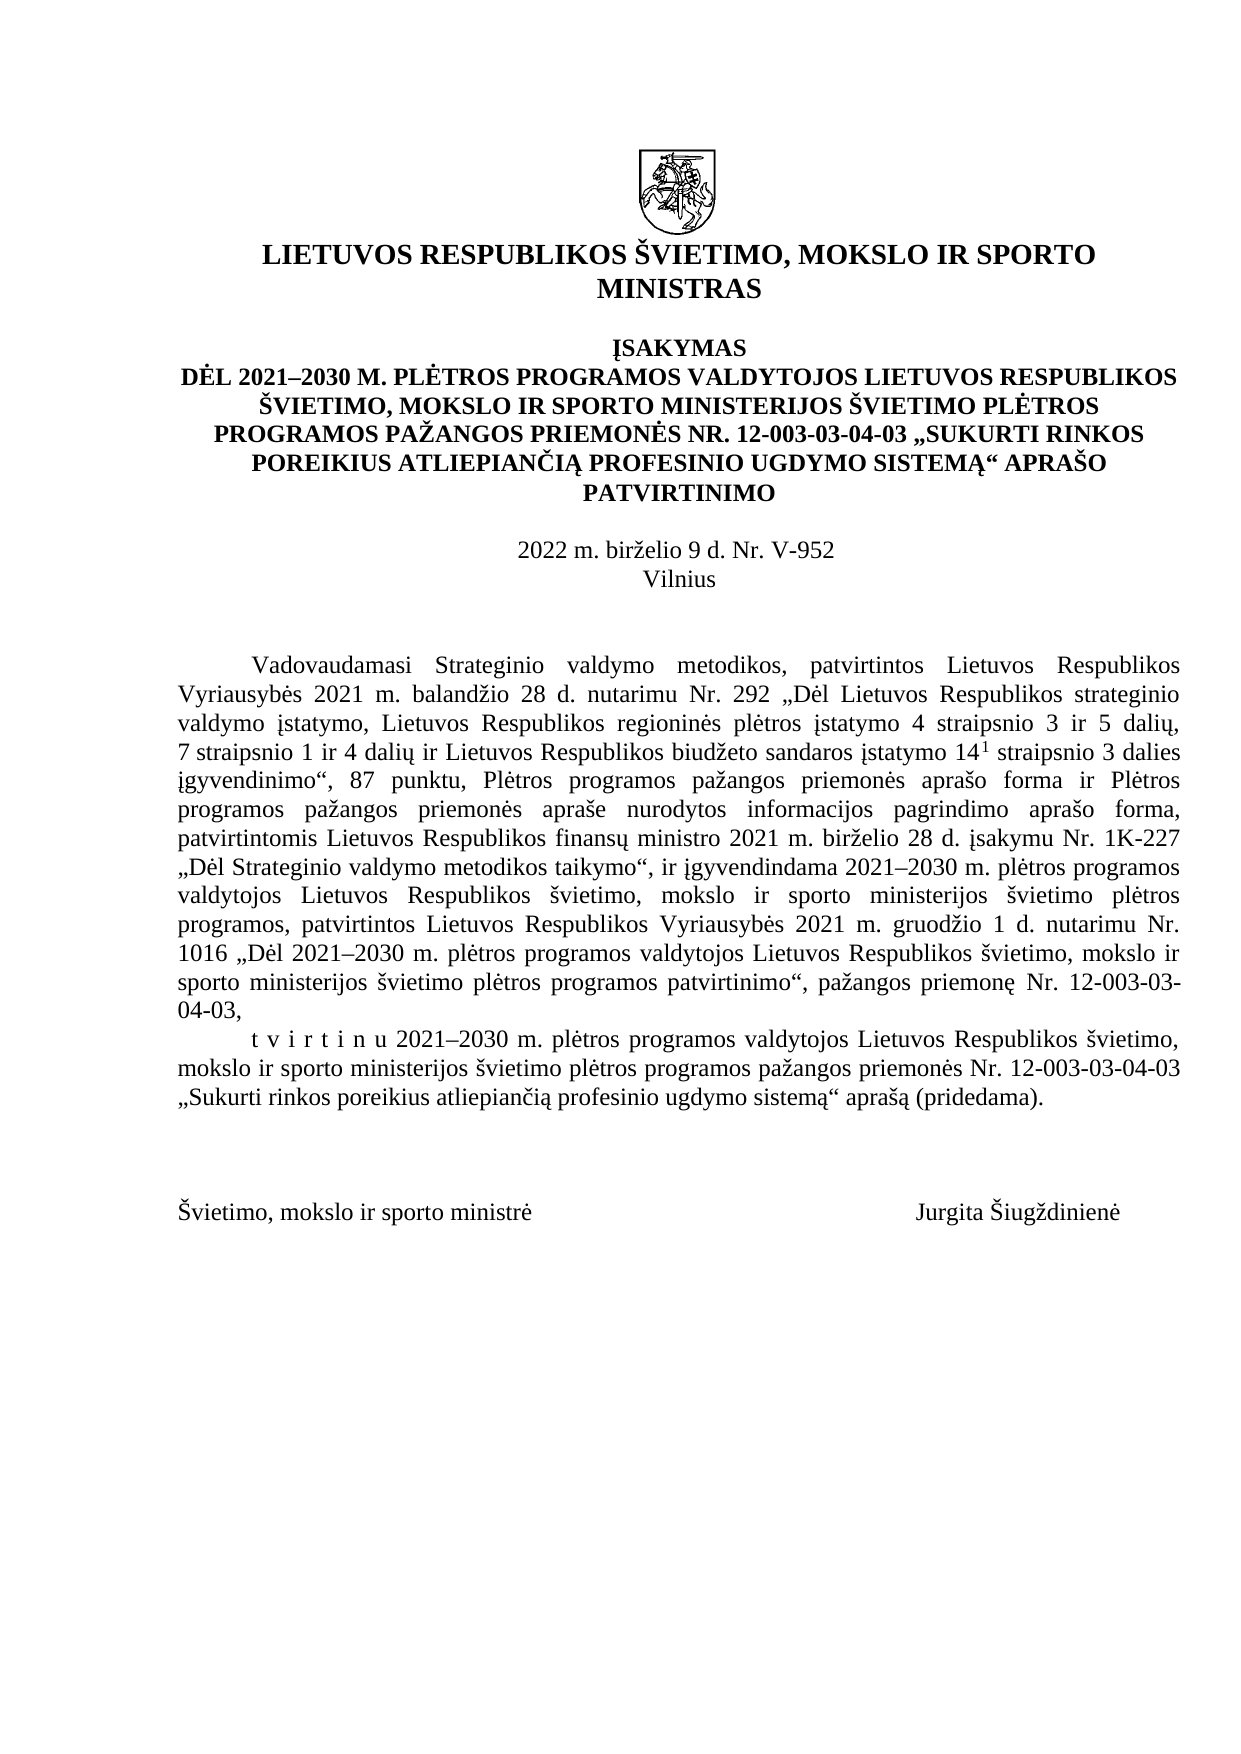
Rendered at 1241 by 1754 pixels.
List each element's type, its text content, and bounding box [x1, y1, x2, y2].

text Švietimo, mokslo ir sporto ministrė Jurgita Šiugždinienė [177, 1197, 1181, 1225]
text Vadovaudamasi Strateginio valdymo metodikos, patvirtintos Lietuvos Respublikos Vyriausybės 2021 m. balandžio 28 d. nutarimu Nr. 292 „Dėl Lietuvos Respublikos strateginio valdymo įstatymo, Lietuvos Respublikos regioninės plėtros įstatymo 4 straipsnio 3 ir 5 dalių, 7 straipsnio 1 ir 4 dalių ir Lietuvos Respublikos biudžeto sandaros įstatymo 141 straipsnio 3 dalies įgyvendinimo“, 87 punktu, Plėtros programos pažangos priemonės aprašo forma ir Plėtros programos pažangos priemonės apraše nurodytos informacijos pagrindimo aprašo forma, patvirtintomis Lietuvos Respublikos finansų ministro 2021 m. birželio 28 d. įsakymu Nr. 1K-227 „Dėl Strateginio valdymo metodikos taikymo“, ir įgyvendindama 2021–2030 m. plėtros programos valdytojos Lietuvos Respublikos švietimo, mokslo ir sporto ministerijos švietimo plėtros programos, patvirtintos Lietuvos Respublikos Vyriausybės 2021 m. gruodžio 1 d. nutarimu Nr. 1016 „Dėl 2021–2030 m. plėtros programos valdytojos Lietuvos Respublikos švietimo, mokslo ir sporto ministerijos švietimo plėtros programos patvirtinimo“, pažangos priemonę Nr. 12-003-03-04-03, [177, 650, 1181, 1024]
subtitle Vilnius [177, 564, 1181, 593]
text DĖL 2021–2030 M. PLĖTROS PROGRAMOS VALDYTOJOS LIETUVOS RESPUBLIKOS ŠVIETIMO, MOKSLO IR SPORTO MINISTERIJOS ŠVIETIMO PLĖTROS PROGRAMOS PAŽANGOS PRIEMONĖS NR. 12-003-03-04-03 „SUKURTI RINKOS POREIKIUS ATLIEPIANČIĄ PROFESINIO UGDYMO SISTEMĄ“ APRAŠO PATVIRTINIMO [177, 362, 1181, 507]
text LIETUVOS RESPUBLIKOS ŠVIETIMO, MOKSLO IR SPORTO MINISTRAS [177, 237, 1181, 304]
text t v i r t i n u 2021–2030 m. plėtros programos valdytojos Lietuvos Respublikos švietimo, mokslo ir sporto ministerijos švietimo plėtros programos pažangos priemonės Nr. 12-003-03-04-03 „Sukurti rinkos poreikius atliepiančią profesinio ugdymo sistemą“ aprašą (pridedama). [177, 1024, 1181, 1110]
text ĮSAKYMAS [177, 333, 1181, 362]
subtitle 2022 m. birželio 9 d. Nr. V-952 [177, 535, 1181, 564]
